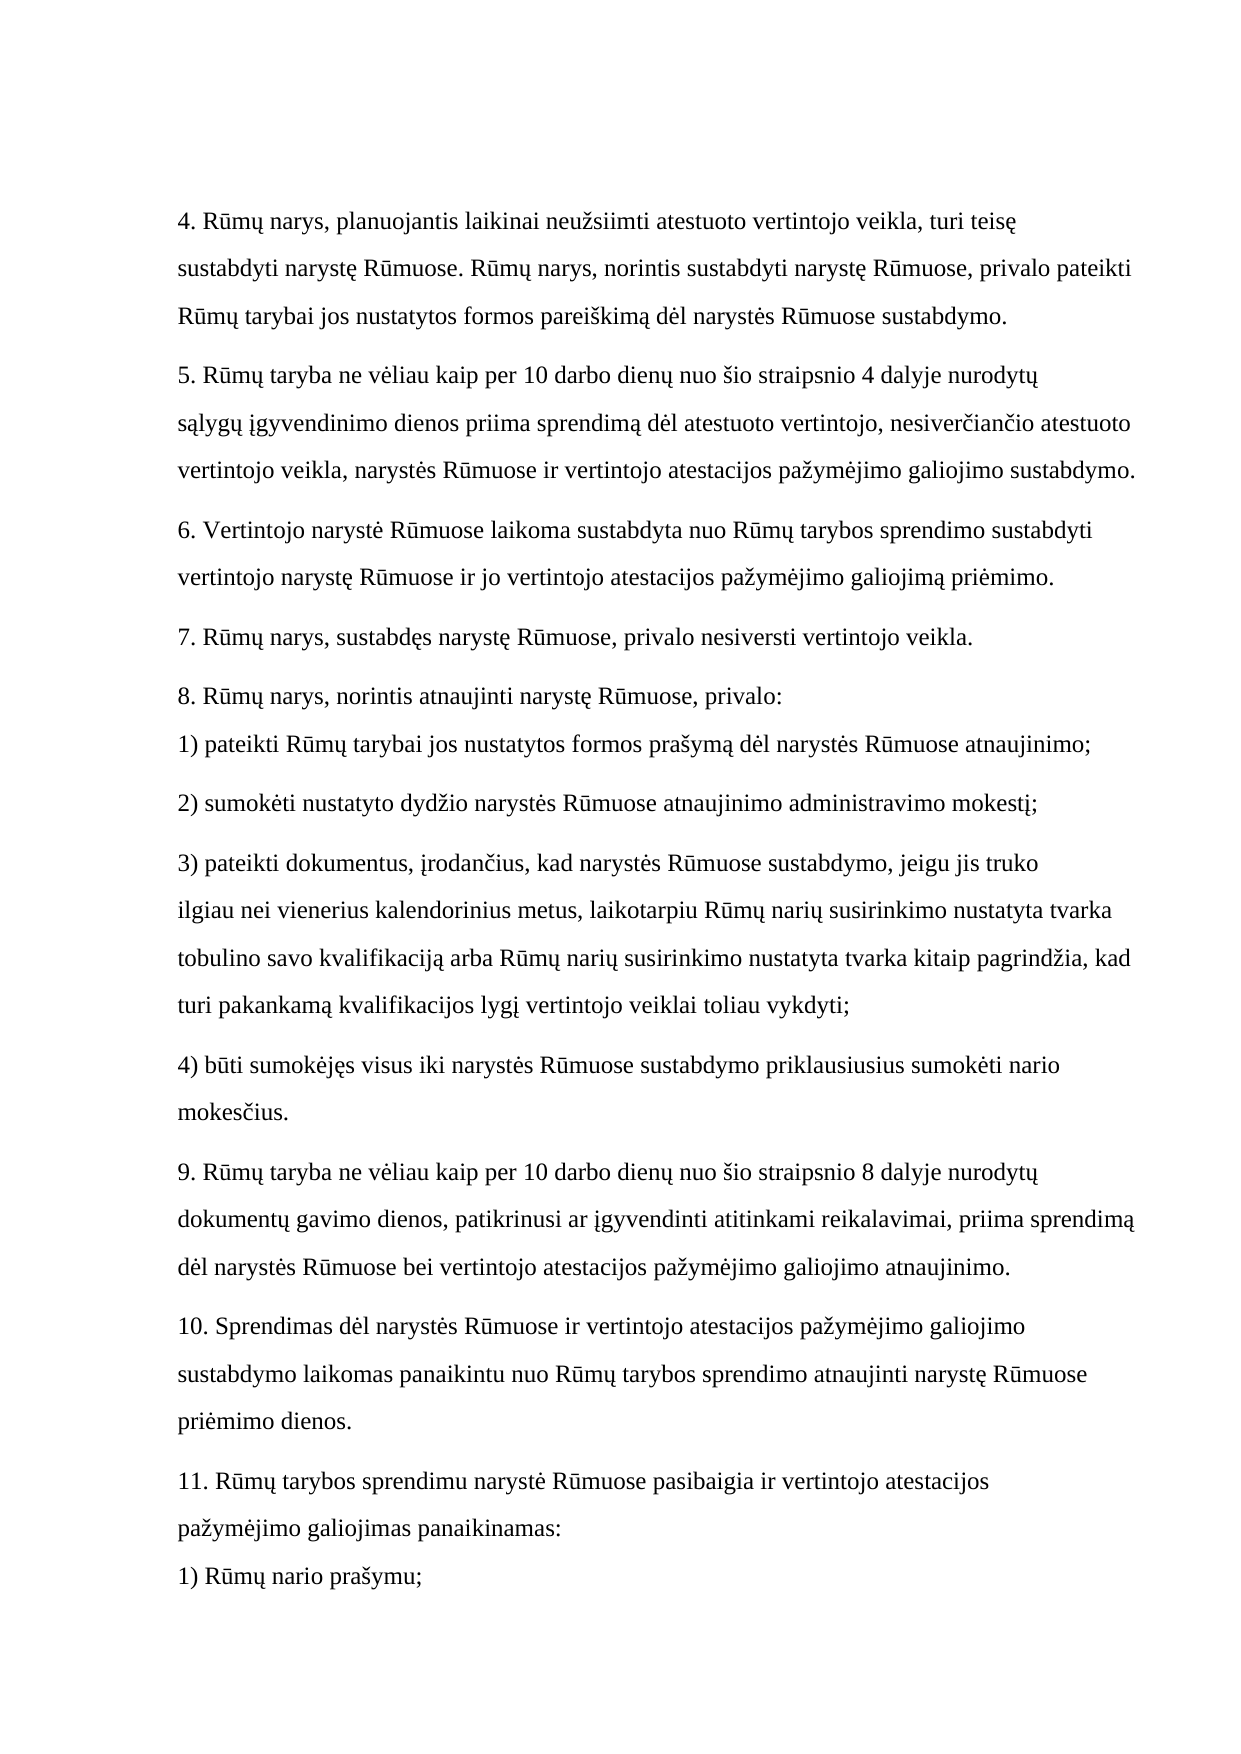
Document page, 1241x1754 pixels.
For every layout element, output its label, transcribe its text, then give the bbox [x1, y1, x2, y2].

text vertintojo narystę Rūmuose ir jo vertintojo atestacijos pažymėjimo galiojimą priėmimo. [177, 562, 1181, 591]
text 1) pateikti Rūmų tarybai jos nustatytos formos prašymą dėl narystės Rūmuose atnaujinimo; [177, 729, 1181, 758]
text 6. Vertintojo narystė Rūmuose laikoma sustabdyta nuo Rūmų tarybos sprendimo sustabdyti [177, 515, 1181, 544]
text 3) pateikti dokumentus, įrodančius, kad narystės Rūmuose sustabdymo, jeigu jis truko [177, 848, 1181, 877]
text ilgiau nei vienerius kalendorinius metus, laikotarpiu Rūmų narių susirinkimo nustatyta tvarka [177, 895, 1181, 924]
text 7. Rūmų narys, sustabdęs narystę Rūmuose, privalo nesiversti vertintojo veikla. [177, 622, 1181, 651]
text 8. Rūmų narys, norintis atnaujinti narystę Rūmuose, privalo: [177, 681, 1181, 710]
text priėmimo dienos. [177, 1406, 1181, 1435]
text turi pakankamą kvalifikacijos lygį vertintojo veiklai toliau vykdyti; [177, 990, 1181, 1019]
text 9. Rūmų taryba ne vėliau kaip per 10 darbo dienų nuo šio straipsnio 8 dalyje nurodytų [177, 1157, 1181, 1186]
text Rūmų tarybai jos nustatytos formos pareiškimą dėl narystės Rūmuose sustabdymo. [177, 301, 1181, 330]
text sustabdymo laikomas panaikintu nuo Rūmų tarybos sprendimo atnaujinti narystę Rūmuose [177, 1359, 1181, 1387]
text sustabdyti narystę Rūmuose. Rūmų narys, norintis sustabdyti narystę Rūmuose, privalo pateikti [177, 253, 1181, 282]
text 5. Rūmų taryba ne vėliau kaip per 10 darbo dienų nuo šio straipsnio 4 dalyje nurodytų [177, 360, 1181, 389]
text sąlygų įgyvendinimo dienos priima sprendimą dėl atestuoto vertintojo, nesiverčiančio atestuoto [177, 408, 1181, 437]
text pažymėjimo galiojimas panaikinamas: [177, 1513, 1181, 1542]
text 2) sumokėti nustatyto dydžio narystės Rūmuose atnaujinimo administravimo mokestį; [177, 788, 1181, 817]
text 4. Rūmų narys, planuojantis laikinai neužsiimti atestuoto vertintojo veikla, turi teisę [177, 206, 1181, 235]
text 1) Rūmų nario prašymu; [177, 1561, 1181, 1589]
text mokesčius. [177, 1097, 1181, 1126]
text 10. Sprendimas dėl narystės Rūmuose ir vertintojo atestacijos pažymėjimo galiojimo [177, 1311, 1181, 1340]
text dokumentų gavimo dienos, patikrinusi ar įgyvendinti atitinkami reikalavimai, priima sprendimą [177, 1204, 1181, 1233]
text 4) būti sumokėjęs visus iki narystės Rūmuose sustabdymo priklausiusius sumokėti nario [177, 1050, 1181, 1078]
text dėl narystės Rūmuose bei vertintojo atestacijos pažymėjimo galiojimo atnaujinimo. [177, 1252, 1181, 1281]
text tobulino savo kvalifikaciją arba Rūmų narių susirinkimo nustatyta tvarka kitaip pagrindžia, kad [177, 943, 1181, 972]
text 11. Rūmų tarybos sprendimu narystė Rūmuose pasibaigia ir vertintojo atestacijos [177, 1466, 1181, 1494]
text vertintojo veikla, narystės Rūmuose ir vertintojo atestacijos pažymėjimo galiojimo sustabdymo. [177, 455, 1181, 484]
